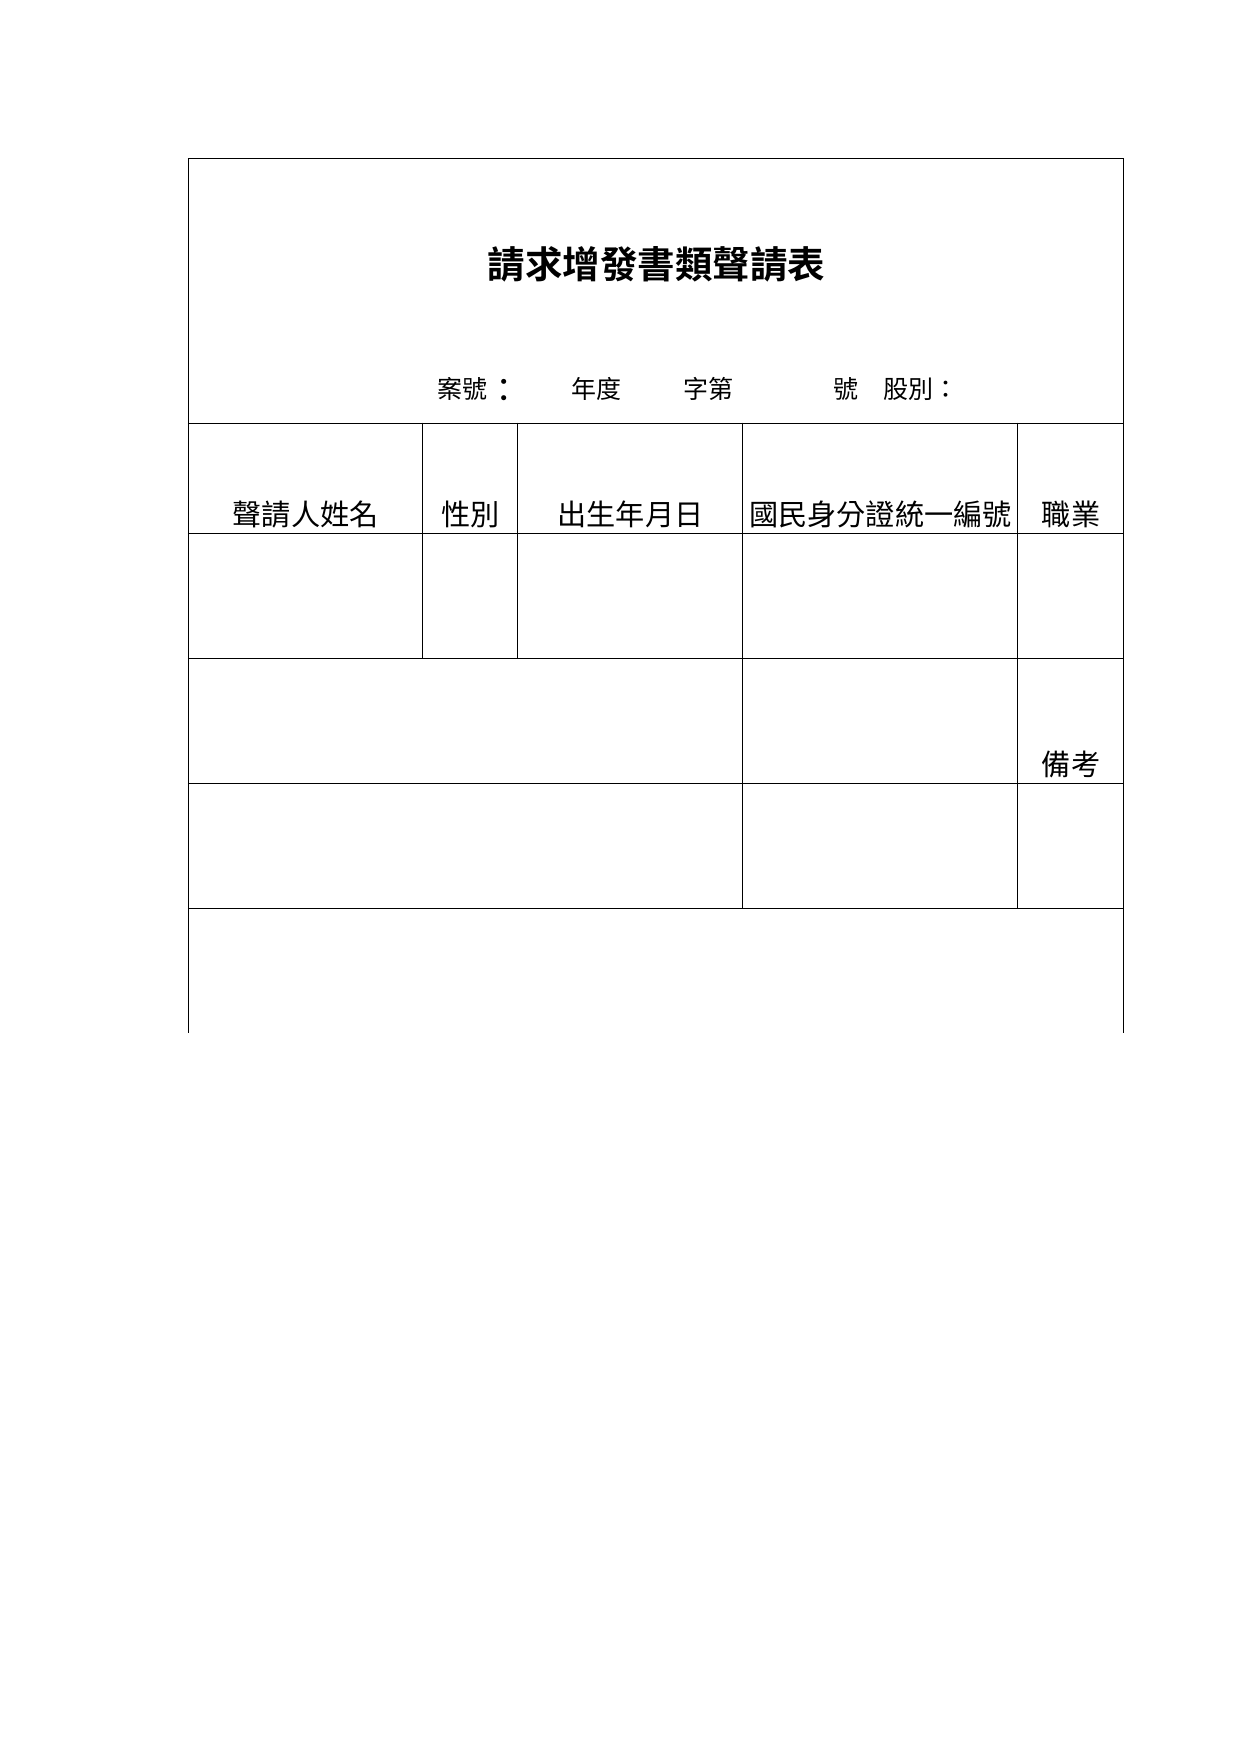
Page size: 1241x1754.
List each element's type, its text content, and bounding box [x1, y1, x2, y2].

table_cell 出生年月日 [518, 424, 742, 533]
table_cell [189, 909, 1123, 1033]
table_cell [189, 784, 742, 908]
table_cell [743, 534, 1017, 658]
table_cell [189, 659, 742, 783]
table_cell [189, 534, 422, 658]
table_header 請求增發書類聲請表 案號： 年度 字第 號 股別： [189, 159, 1123, 422]
table_cell [1018, 784, 1123, 908]
table_cell 備考 [1018, 659, 1123, 783]
table_cell [1018, 534, 1123, 658]
table_cell [743, 784, 1017, 908]
table_cell 國民身分證統一編號 [743, 424, 1017, 533]
table_cell [423, 534, 517, 658]
table_cell 性別 [423, 424, 517, 533]
table_cell 聲請人姓名 [189, 424, 422, 533]
table_cell [518, 534, 742, 658]
table_cell 職業 [1018, 424, 1123, 533]
table_cell [743, 659, 1017, 783]
